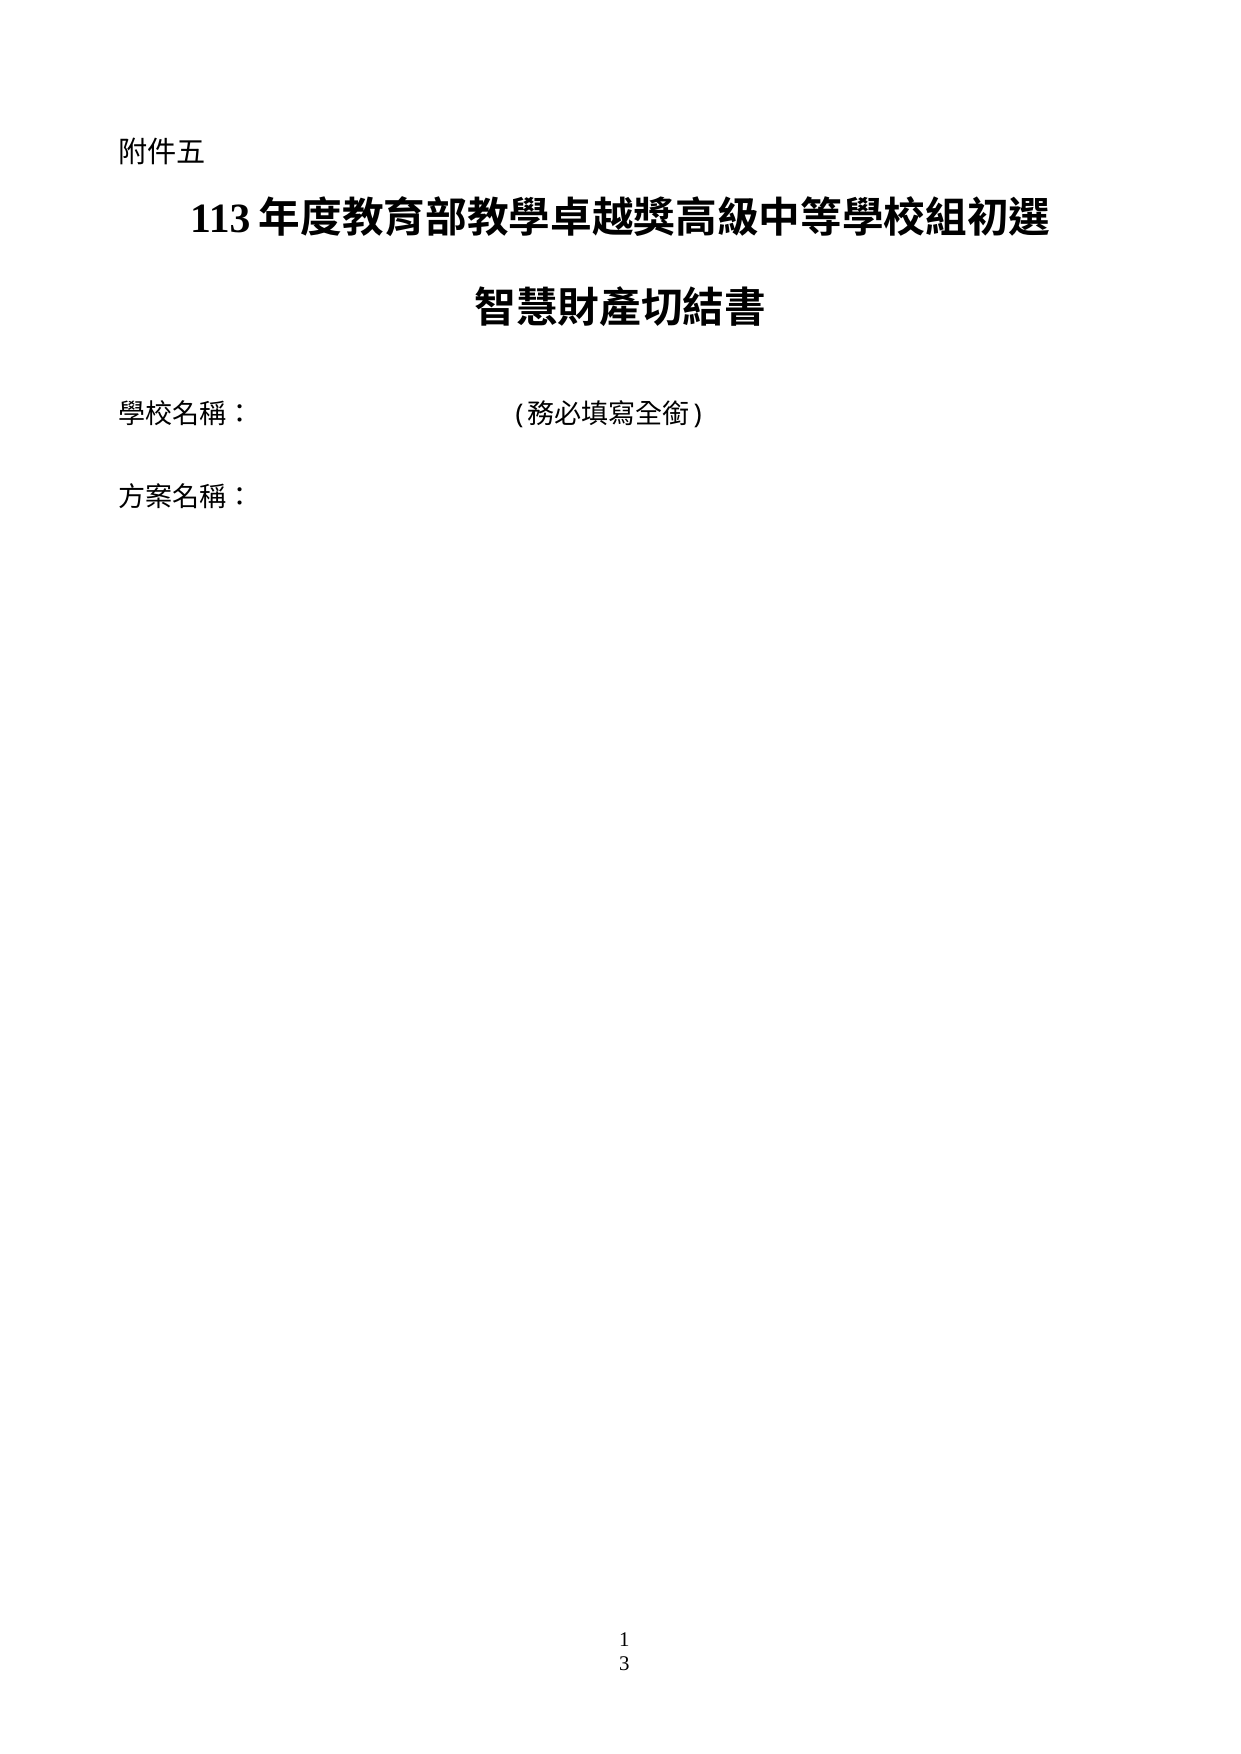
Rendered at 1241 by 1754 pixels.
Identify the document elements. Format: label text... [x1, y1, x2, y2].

text 方案名稱： [118, 453, 1122, 515]
text 113年度教育部教學卓越獎高級中等學校組初選 [118, 191, 1122, 243]
text 學校名稱： (務必填寫全銜) [118, 370, 1122, 433]
text 附件五 [118, 108, 1122, 170]
text 智慧財產切結書 [118, 281, 1122, 333]
